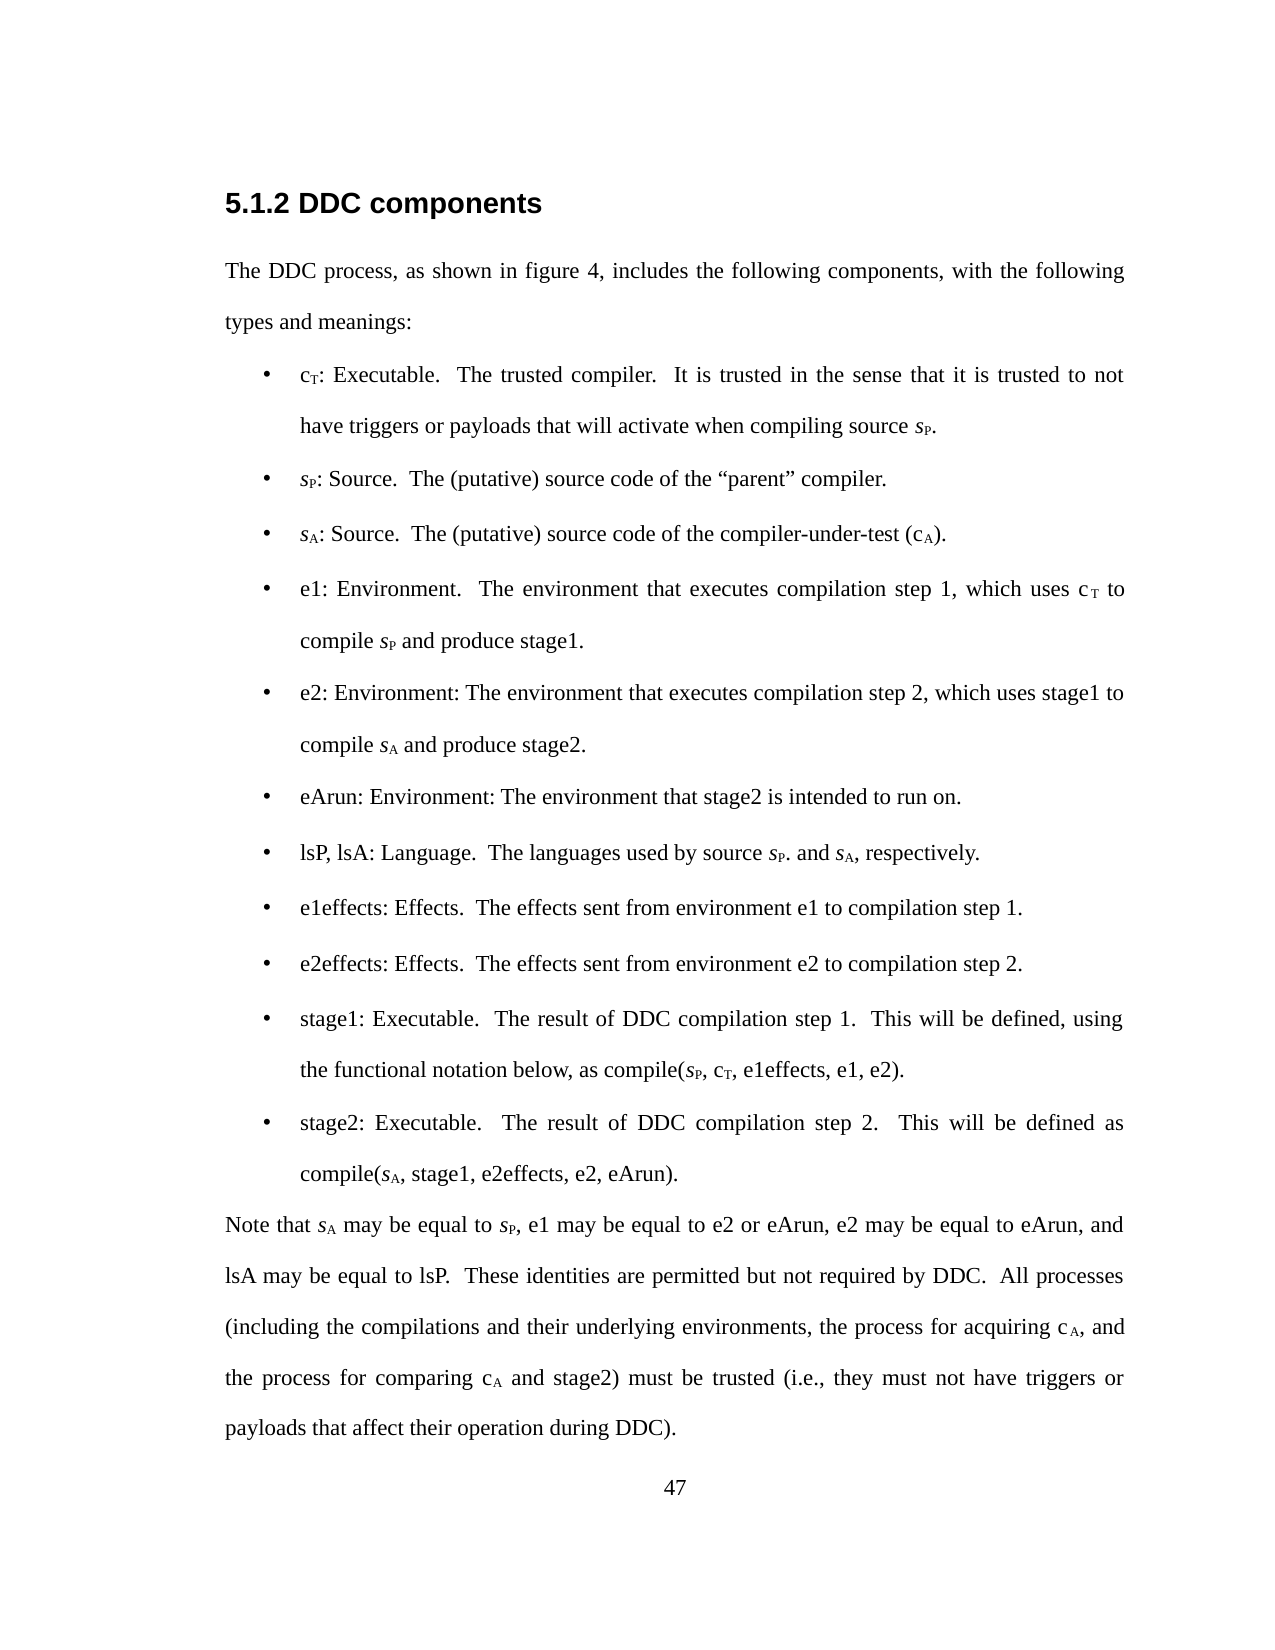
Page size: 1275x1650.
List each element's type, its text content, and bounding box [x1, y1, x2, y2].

list e1effects: Effects. The effects sent from environment e1 to compilation step 1. [262, 893, 1125, 921]
list e1: Environment. The environment that executes compilation step 1, which uses cT to compile sP and produce stage1. [262, 574, 1125, 653]
list stage1: Executable. The result of DDC compilation step 1. This will be defined, using the functional notation below, as compile(sP, cT, e1effects, e1, e2). [262, 1004, 1125, 1083]
list lsP, lsA: Language. The languages used by source sP. and sA, respectively. [262, 838, 1125, 866]
text The DDC process, as shown in figure 4, includes the following components, with the following types and meanings: [225, 258, 1125, 334]
list sA: Source. The (putative) source code of the compiler-under-test (cA). [262, 519, 1125, 547]
list stage2: Executable. The result of DDC compilation step 2. This will be defined as compile(sA, stage1, e2effects, e2, eArun). [262, 1108, 1125, 1187]
list Note that sA may be equal to sP, e1 may be equal to e2 or eArun, e2 may be equal to eArun, and lsA may be equal to lsP. These identities are permitted but not required by DDC. All processes (including the compilations and their underlying environments, the process for acquiring cA, and the process for comparing cA and stage2) must be trusted (i.e., they must not have triggers or payloads that affect their operation during DDC). [225, 1212, 1125, 1441]
list cT: Executable. The trusted compiler. It is trusted in the sense that it is trusted to not have triggers or payloads that will activate when compiling source sP. [262, 360, 1125, 438]
list eArun: Environment: The environment that stage2 is intended to run on. [262, 782, 1125, 810]
list e2: Environment: The environment that executes compilation step 2, which uses stage1 to compile sA and produce stage2. [262, 678, 1125, 757]
list e2effects: Effects. The effects sent from environment e2 to compilation step 2. [262, 949, 1125, 976]
subtitle DDC components [225, 187, 1125, 220]
list sP: Source. The (putative) source code of the “parent” compiler. [262, 464, 1125, 491]
